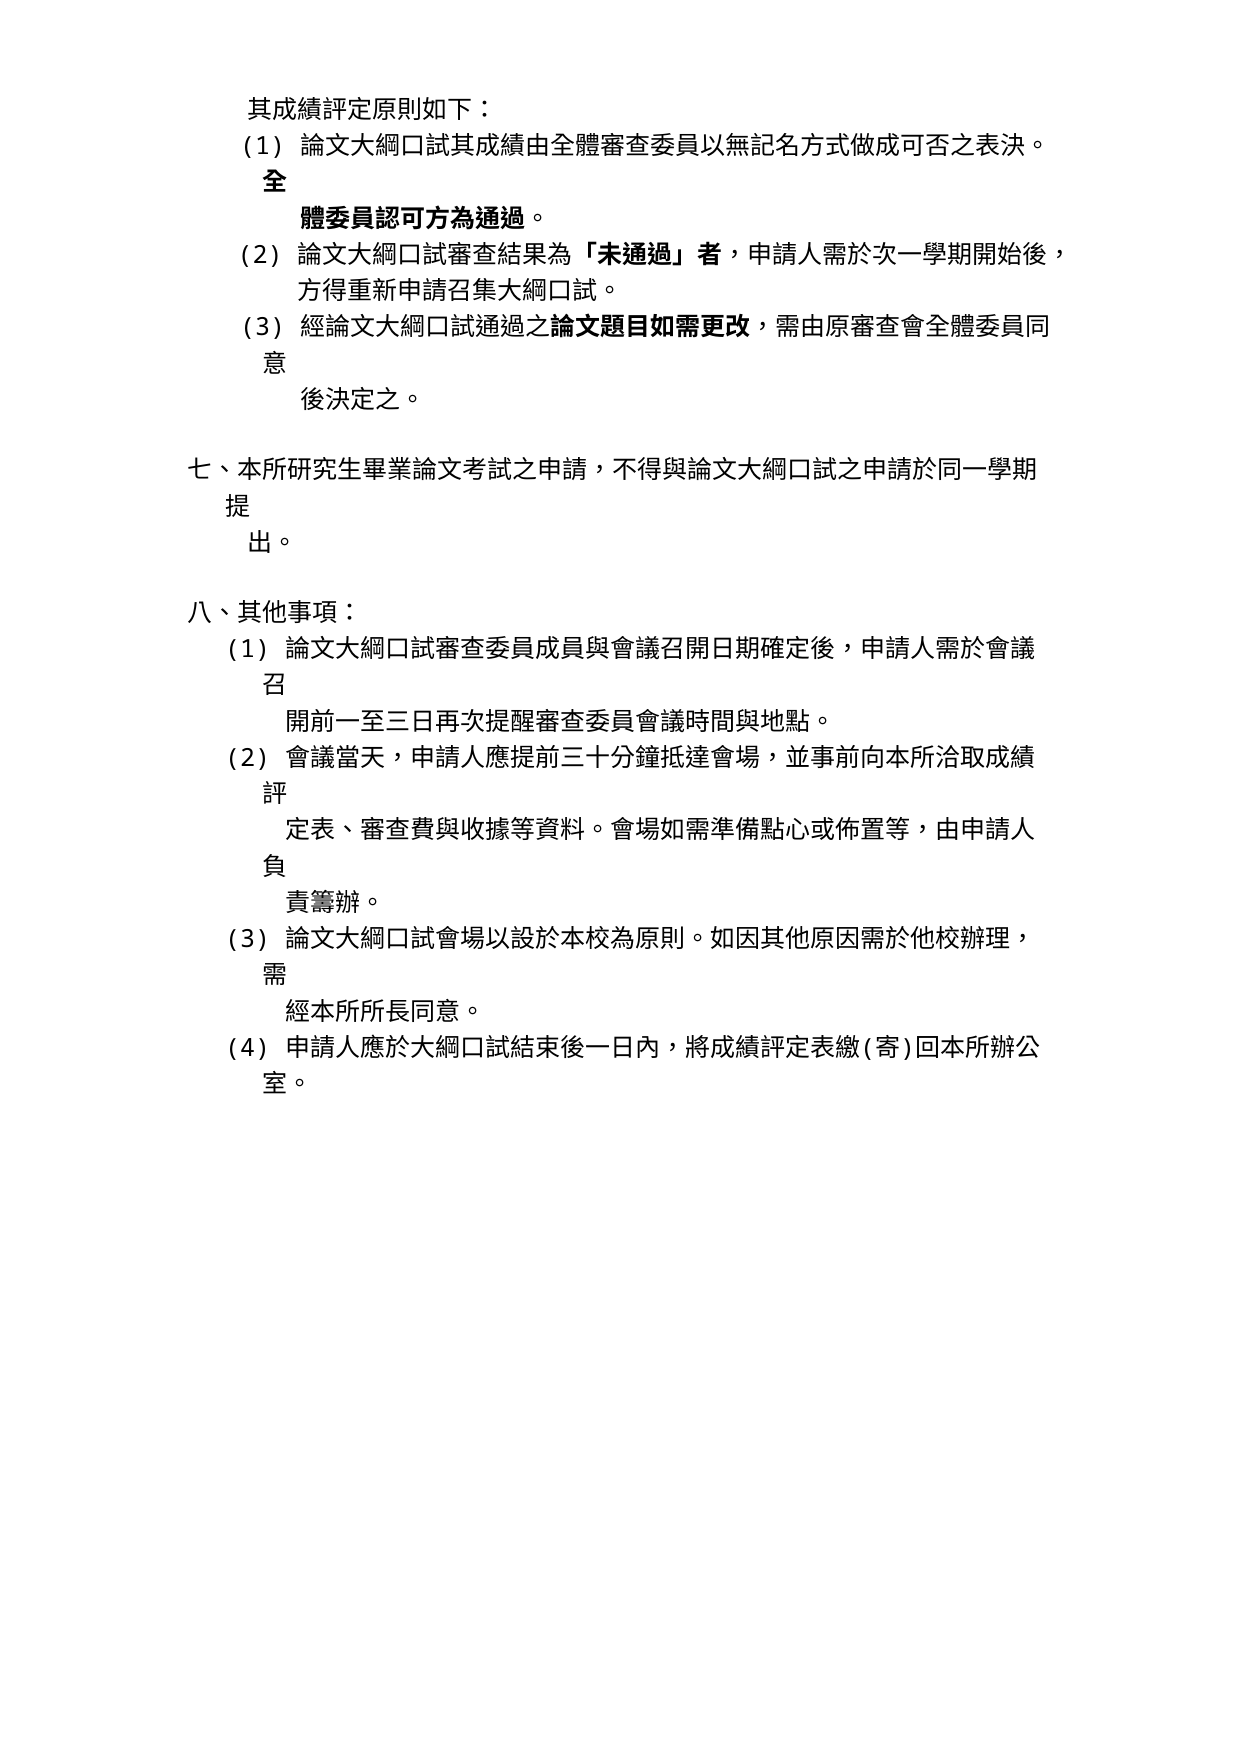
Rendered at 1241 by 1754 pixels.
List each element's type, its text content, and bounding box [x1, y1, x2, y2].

text 七、本所研究生畢業論文考試之申請，不得與論文大綱口試之申請於同一學期提 [187, 450, 1053, 522]
text 經本所所長同意。 [225, 991, 1053, 1027]
text (1) 論文大綱口試其成績由全體審查委員以無記名方式做成可否之表決。全 [225, 126, 1053, 198]
text (3) 經論文大綱口試通過之論文題目如需更改，需由原審查會全體委員同意 [225, 307, 1053, 379]
text 體委員認可方為通過。 [225, 198, 1053, 234]
text 責籌辦。 [225, 882, 1053, 919]
text 開前一至三日再次提醒審查委員會議時間與地點。 [225, 701, 1053, 737]
text (1) 論文大綱口試審查委員成員與會議召開日期確定後，申請人需於會議召 [225, 629, 1053, 701]
text 其成績評定原則如下： [187, 89, 1053, 126]
text 出。 [187, 522, 1053, 558]
text 八、其他事項： [187, 592, 1053, 629]
text (2) 會議當天，申請人應提前三十分鐘抵達會場，並事前向本所洽取成績評 [225, 737, 1053, 810]
text 後決定之。 [225, 379, 1053, 416]
text 方得重新申請召集大綱口試。 [237, 271, 1053, 307]
text 定表、審查費與收據等資料。會場如需準備點心或佈置等，由申請人負 [225, 810, 1053, 882]
text (4) 申請人應於大綱口試結束後一日內，將成績評定表繳(寄)回本所辦公室。 [225, 1027, 1053, 1100]
text (3) 論文大綱口試會場以設於本校為原則。如因其他原因需於他校辦理，需 [225, 919, 1053, 991]
text (2) 論文大綱口試審查結果為「未通過」者，申請人需於次一學期開始後， [237, 234, 1053, 271]
